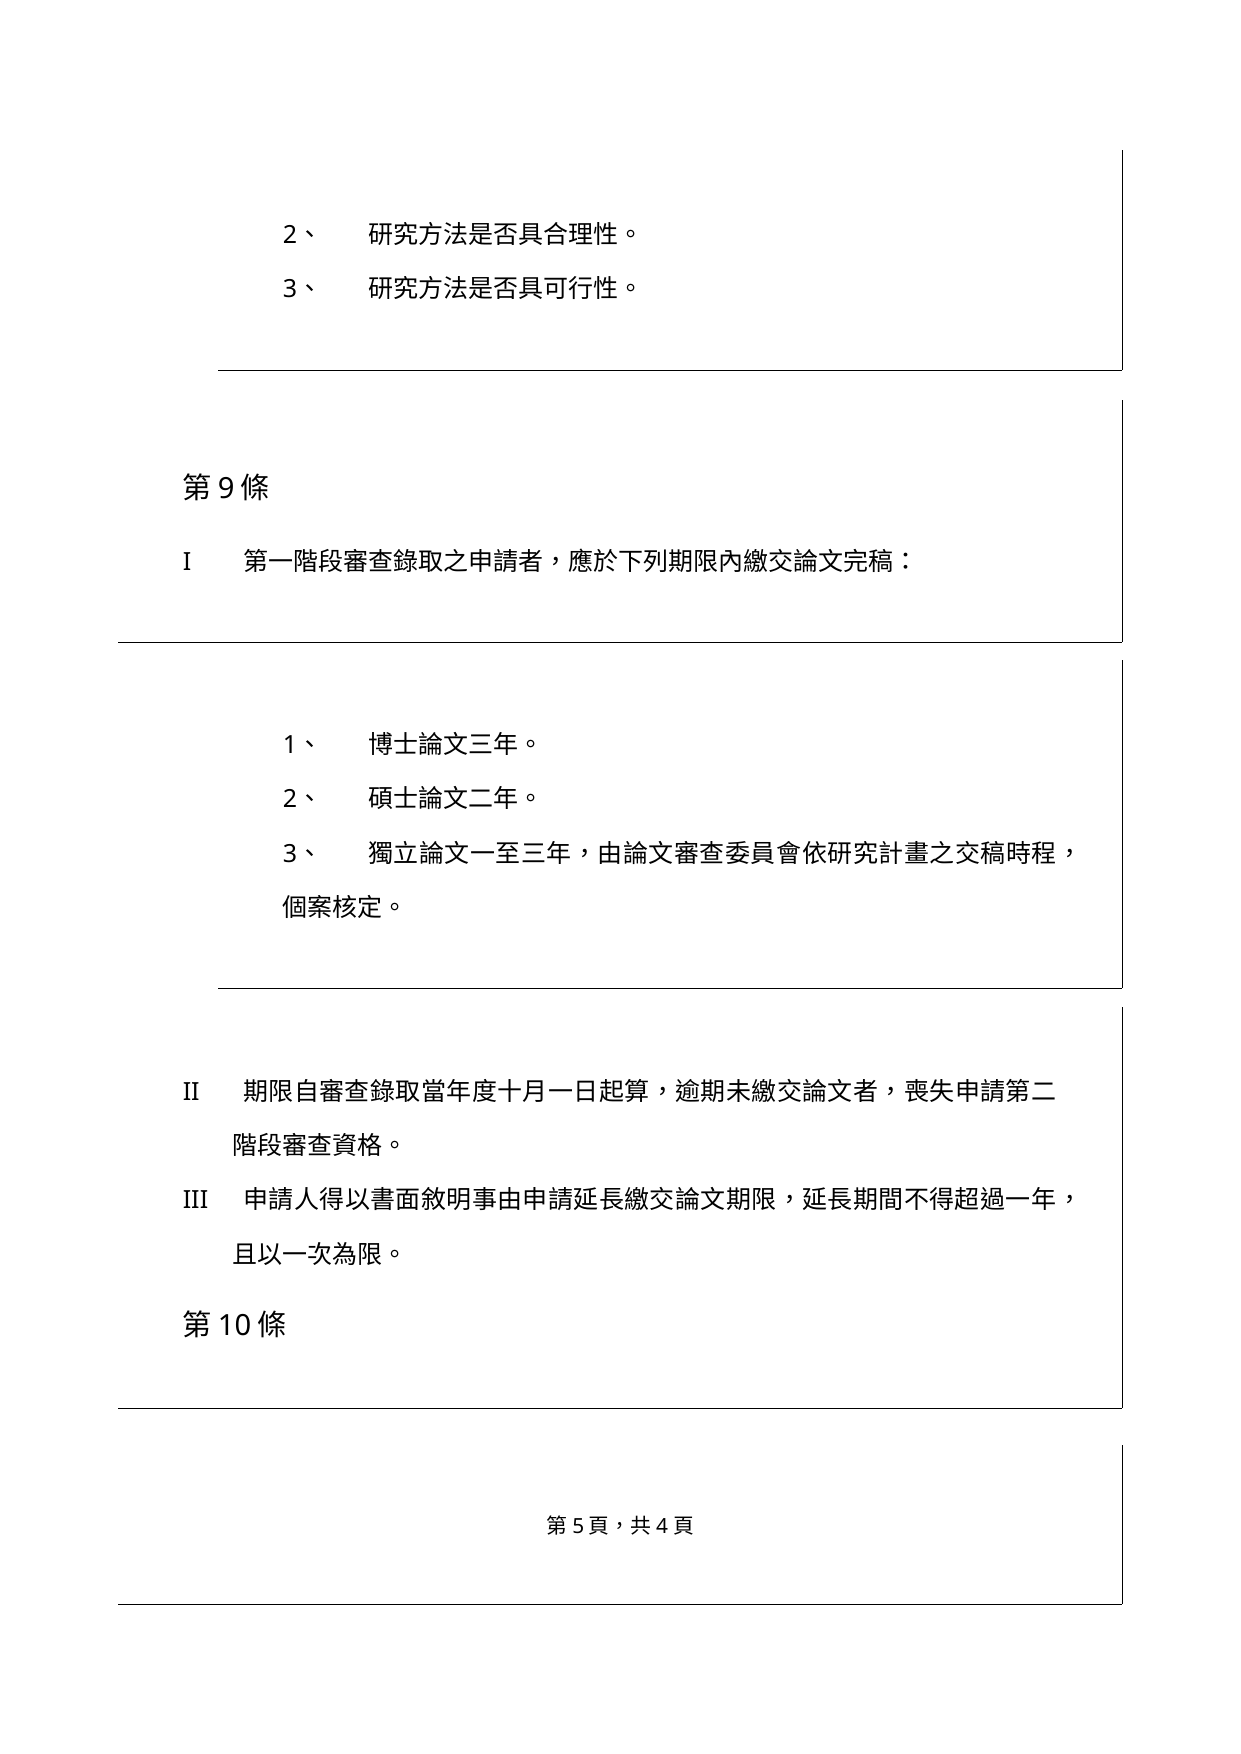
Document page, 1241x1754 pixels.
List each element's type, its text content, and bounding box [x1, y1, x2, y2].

list 博士論文三年。 [218, 660, 1122, 714]
list 期限自審查錄取當年度十月一日起算，逾期未繳交論文者，喪失申請第二階段審查資格。 [118, 1007, 1122, 1115]
list 申請人得以書面敘明事由申請延長繳交論文期限，延長期間不得超過一年，且以一次為限。 [118, 1115, 1122, 1237]
text 第10條 [118, 1237, 1122, 1408]
text 第9條 [118, 400, 1122, 476]
list 研究方法是否具合理性。 [218, 150, 1122, 204]
list 碩士論文二年。 [218, 714, 1122, 769]
list 獨立論文一至三年，由論文審查委員會依研究計畫之交稿時程，個案核定。 [218, 769, 1122, 988]
list 研究方法是否具可行性。 [218, 204, 1122, 370]
list 第一階段審查錄取之申請者，應於下列期限內繳交論文完稿： [118, 476, 1122, 642]
